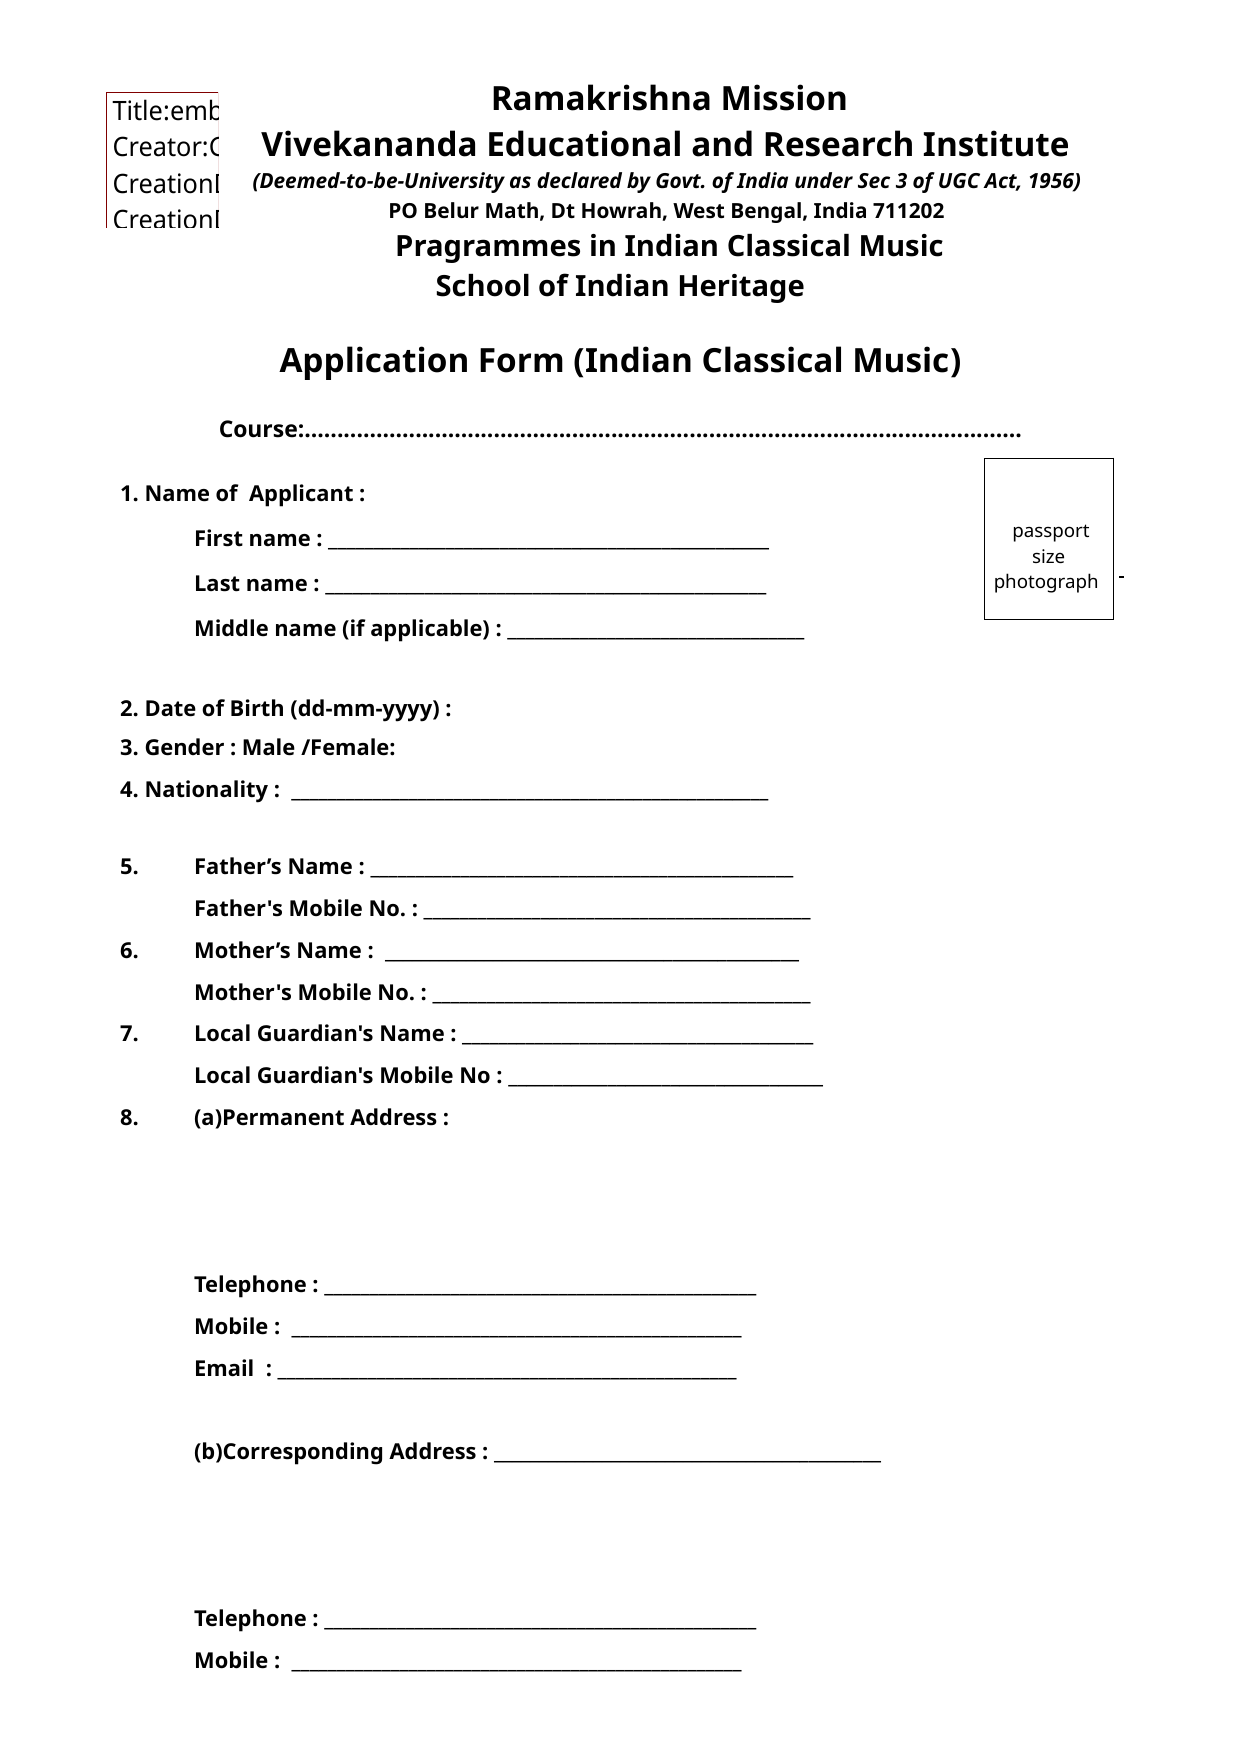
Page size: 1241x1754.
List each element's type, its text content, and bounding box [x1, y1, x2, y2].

text Pragrammes in Indian Classical Music [120, 226, 1121, 265]
text Email : ___________________________________________________ [194, 1353, 1121, 1382]
text 6. Mother’s Name : ______________________________________________ [120, 935, 1121, 965]
text Father's Mobile No. : ___________________________________________ [120, 893, 1121, 923]
text Mobile : __________________________________________________ [120, 1311, 1121, 1341]
subtitle (Deemed-to-be-University as declared by Govt. of India under Sec 3 of UGC Act, 1956) [219, 166, 1121, 194]
text Last name : _________________________________________________ [194, 568, 984, 598]
text Local Guardian's Mobile No : ___________________________________ [120, 1060, 1121, 1090]
subtitle Ramakrishna Mission [120, 75, 1121, 120]
text passport size photograph [993, 518, 1104, 594]
text Telephone : ________________________________________________ [120, 1603, 1121, 1633]
text First name : _________________________________________________ [120, 523, 984, 553]
text Telephone : ________________________________________________ [120, 1269, 1121, 1299]
text 2. Date of Birth (dd-mm-yyyy) : [120, 693, 1121, 723]
subtitle Vivekananda Educational and Research Institute [120, 120, 218, 166]
text 8. (a)Permanent Address : [120, 1102, 1121, 1132]
text 4. Nationality : _____________________________________________________ [120, 774, 1121, 803]
text Middle name (if applicable) : _________________________________ [194, 613, 1121, 642]
text 7. Local Guardian's Name : _______________________________________ [120, 1018, 1121, 1048]
text 5. Father’s Name : _______________________________________________ [120, 851, 1121, 881]
text Mobile : __________________________________________________ [120, 1645, 1121, 1675]
text Application Form (Indian Classical Music) [120, 336, 1121, 382]
subtitle (Deemed-to-be-University as declared by Govt. of India under Sec 3 of UGC Act, 1956) [120, 166, 218, 194]
text PO Belur Math, Dt Howrah, West Bengal, India 711202 [219, 194, 1121, 226]
text Mother's Mobile No. : __________________________________________ [120, 977, 1121, 1006]
text (b)Corresponding Address : ___________________________________________ [120, 1436, 1121, 1466]
text PO Belur Math, Dt Howrah, West Bengal, India 711202 [120, 194, 218, 226]
text 1. Name of Applicant : [120, 478, 984, 508]
text 3. Gender : Male /Female: [120, 732, 1121, 762]
subtitle Vivekananda Educational and Research Institute [219, 120, 1121, 166]
text School of Indian Heritage [120, 265, 1121, 305]
text Course:.............................................................................................................. [120, 382, 1121, 444]
